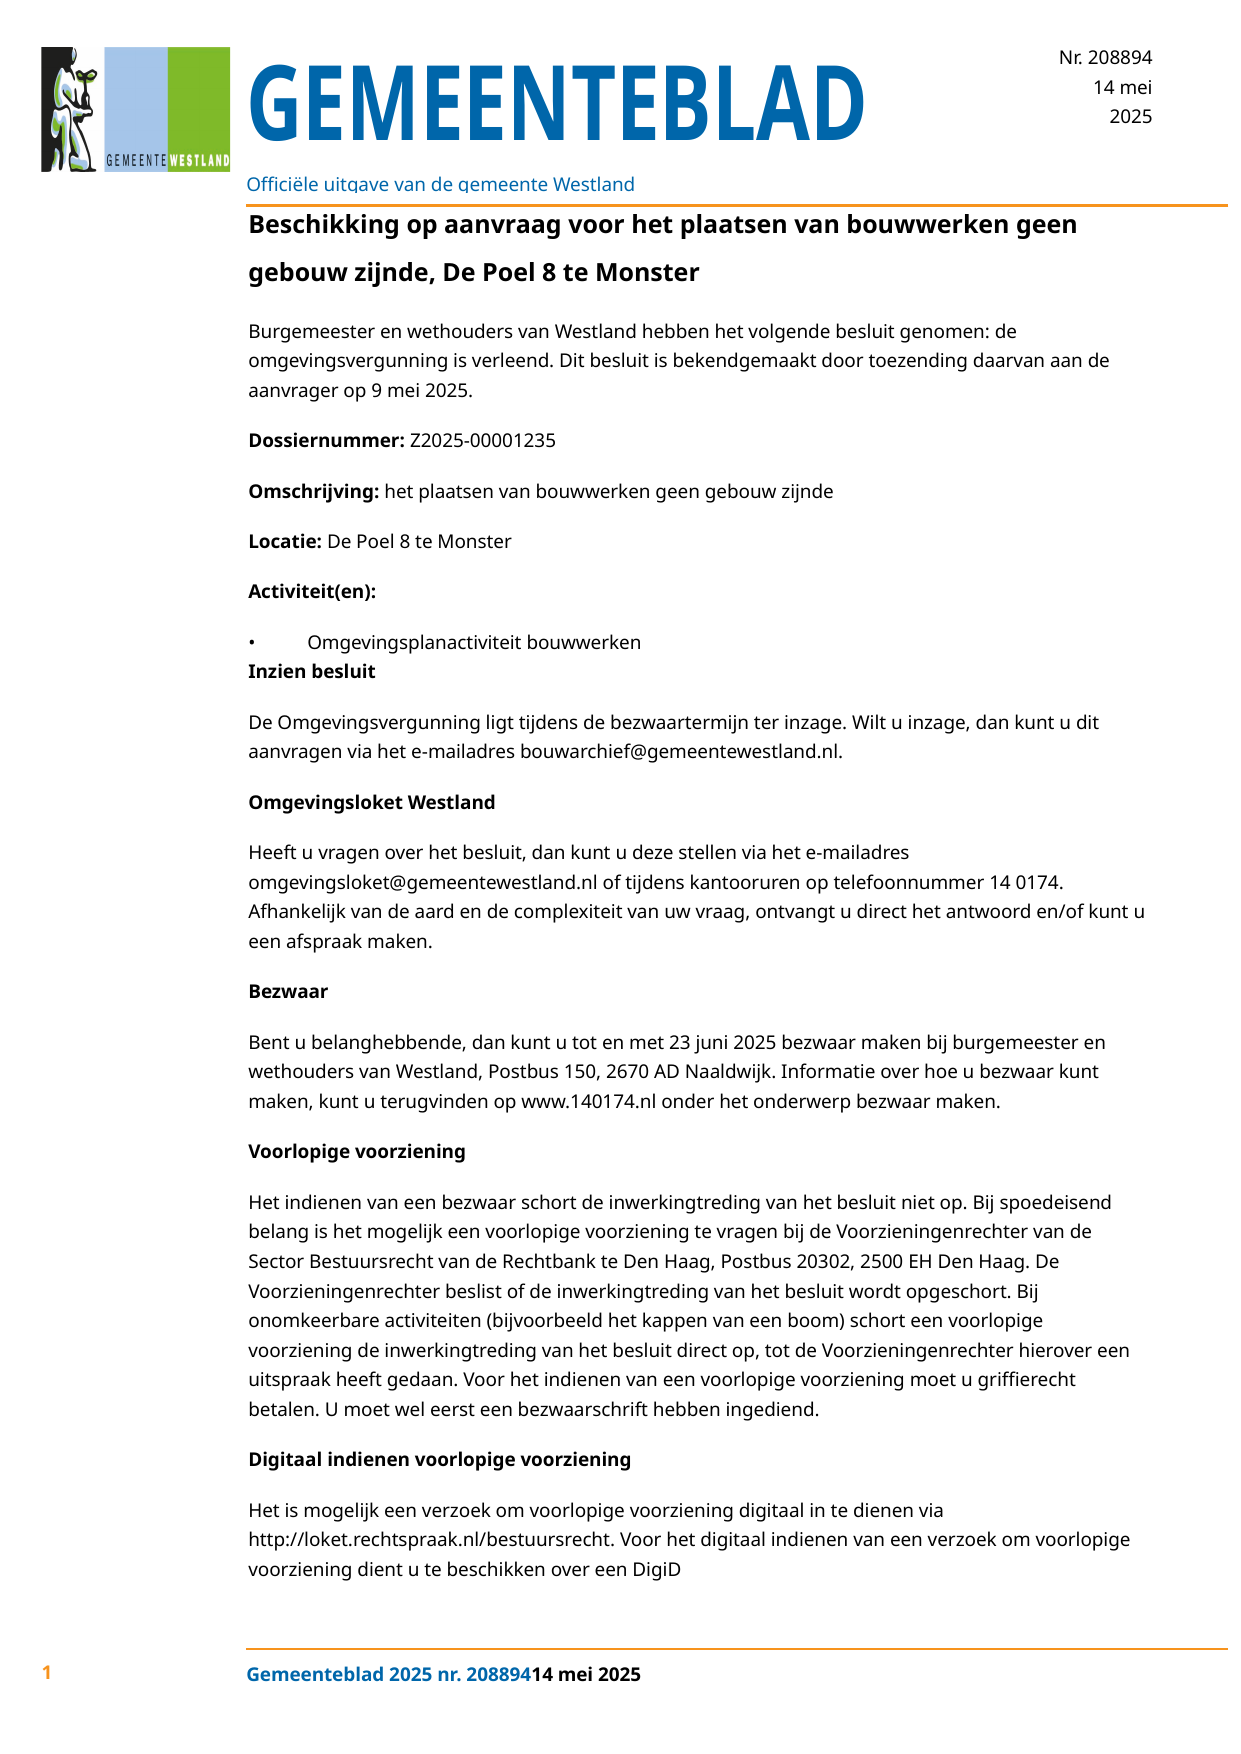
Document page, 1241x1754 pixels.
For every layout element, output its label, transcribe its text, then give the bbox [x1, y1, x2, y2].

text Digitaal indienen voorlopige voorziening [248, 1447, 1152, 1472]
text Het is mogelijk een verzoek om voorlopige voorziening digitaal in te dienen via http://loket.rechtspraak.nl/bestuursrecht. Voor het digitaal indienen van een verzoek om voorlopige voorziening dient u te beschikken over een DigiD [248, 1497, 1152, 1582]
text Het indienen van een bezwaar schort de inwerkingtreding van het besluit niet op. Bij spoedeisend belang is het mogelijk een voorlopige voorziening te vragen bij de Voorzieningenrechter van de Sector Bestuursrecht van de Rechtbank te Den Haag, Postbus 20302, 2500 EH Den Haag. De Voorzieningenrechter beslist of de inwerkingtreding van het besluit wordt opgeschort. Bij onomkeerbare activiteiten (bijvoorbeeld het kappen van een boom) schort een voorlopige voorziening de inwerkingtreding van het besluit direct op, tot de Voorzieningenrechter hierover een uitspraak heeft gedaan. Voor het indienen van een voorlopige voorziening moet u griffierecht betalen. U moet wel eerst een bezwaarschrift hebben ingediend. [248, 1189, 1152, 1422]
text Burgemeester en wethouders van Westland hebben het volgende besluit genomen: de omgevingsvergunning is verleend. Dit besluit is bekendgemaakt door toezending daarvan aan de aanvrager op 9 mei 2025. [248, 318, 1152, 403]
text Omschrijving: het plaatsen van bouwwerken geen gebouw zijnde [248, 478, 1152, 504]
picture [41, 47, 231, 172]
text Heeft u vragen over het besluit, dan kunt u deze stellen via het e-mailadres omgevingsloket@gemeentewestland.nl of tijdens kantooruren op telefoonnummer 14 0174. Afhankelijk van de aard en de complexiteit van uw vraag, ontvangt u direct het antwoord en/of kunt u een afspraak maken. [248, 839, 1152, 954]
text Activiteit(en): [248, 579, 1152, 604]
text Inzien besluit [248, 659, 1152, 684]
text De Omgevingsvergunning ligt tijdens de bezwaartermijn ter inzage. Wilt u inzage, dan kunt u dit aanvragen via het e-mailadres bouwarchief@gemeentewestland.nl. [248, 709, 1152, 764]
text Bent u belanghebbende, dan kunt u tot en met 23 juni 2025 bezwaar maken bij burgemeester en wethouders van Westland, Postbus 150, 2670 AD Naaldwijk. Informatie over hoe u bezwaar kunt maken, kunt u terugvinden op www.140174.nl onder het onderwerp bezwaar maken. [248, 1029, 1152, 1114]
text Bezwaar [248, 979, 1152, 1004]
text Locatie: De Poel 8 te Monster [248, 528, 1152, 554]
text Beschikking op aanvraag voor het plaatsen van bouwwerken geen gebouw zijnde, De Poel 8 te Monster [248, 207, 1152, 288]
text Omgevingsloket Westland [248, 789, 1152, 815]
text Dossiernummer: Z2025-00001235 [248, 427, 1152, 453]
text Voorlopige voorziening [248, 1139, 1152, 1164]
list Omgevingsplanactiviteit bouwwerken [248, 629, 1152, 655]
